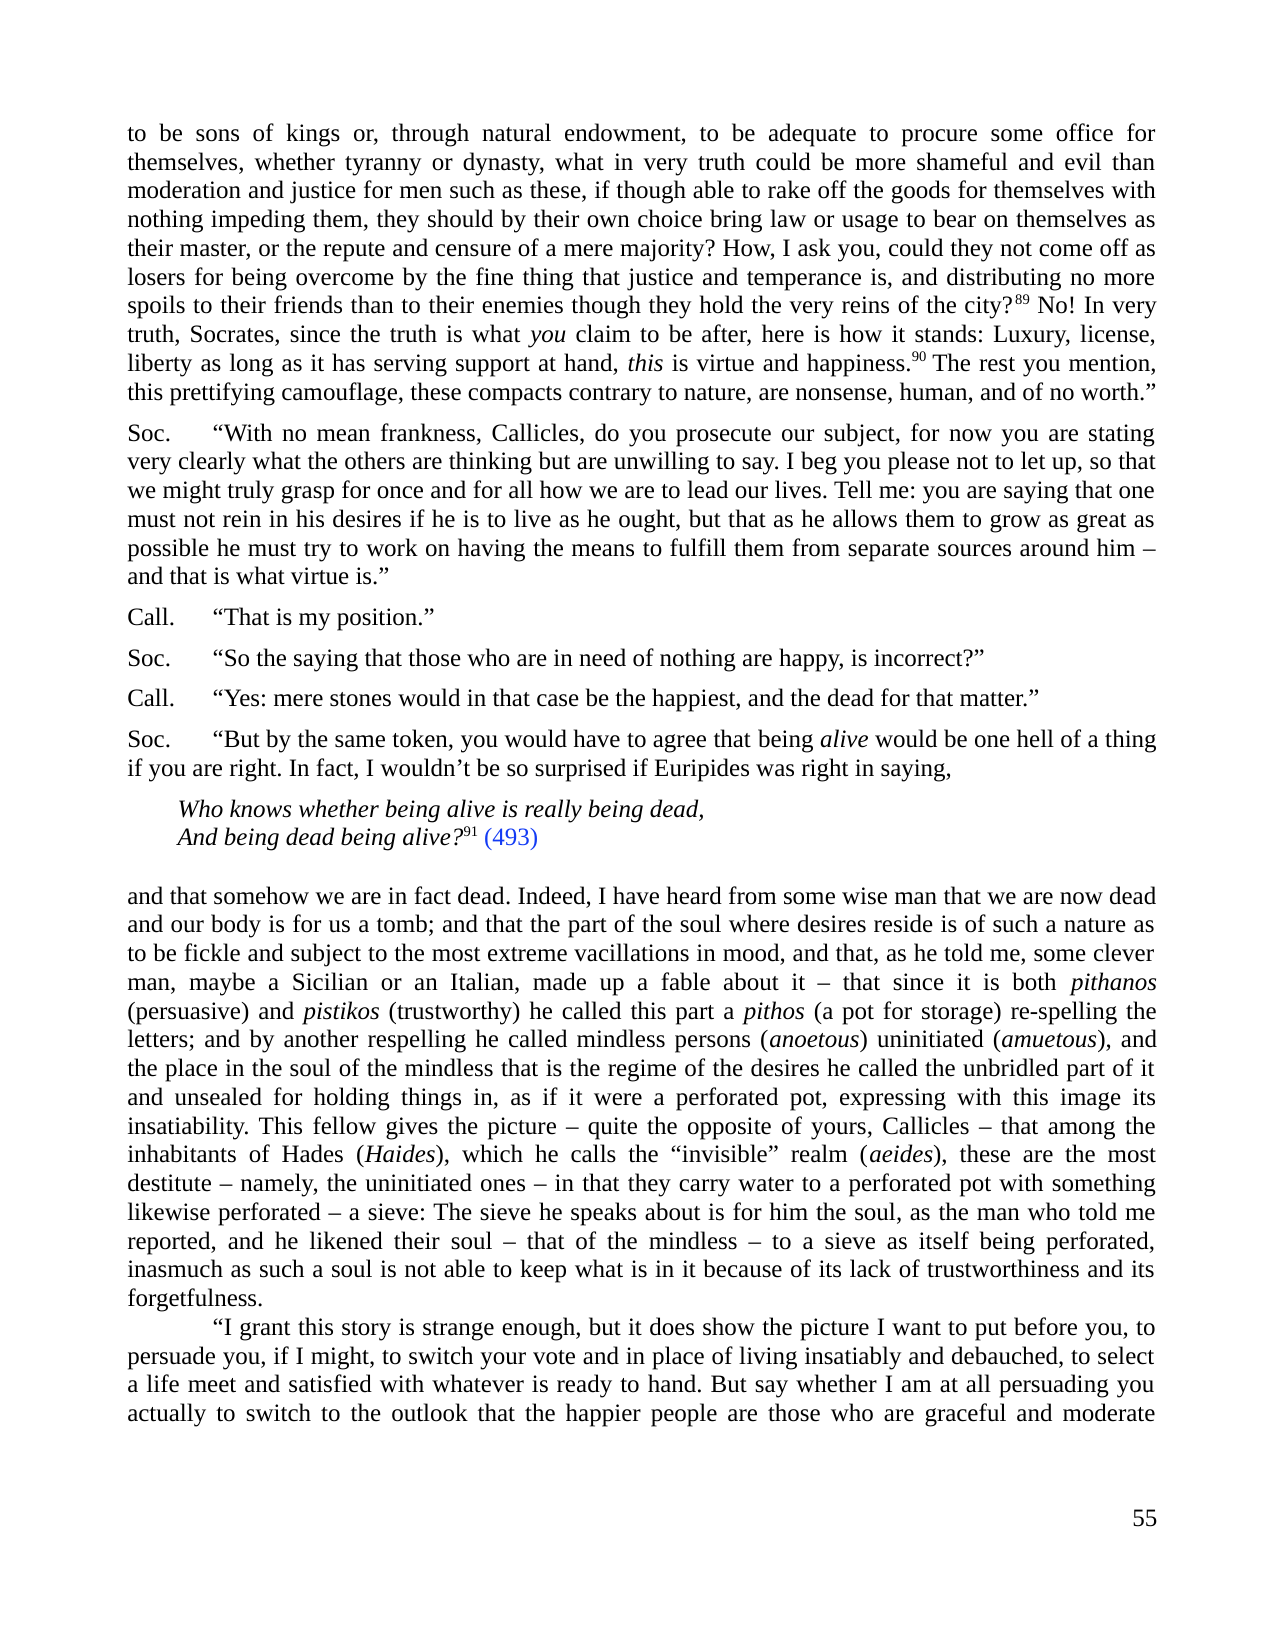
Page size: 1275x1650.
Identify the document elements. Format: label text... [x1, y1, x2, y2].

text Who knows whether being alive is really being dead, And being dead being alive? (493) [177, 794, 1098, 851]
text to be sons of kings or, through natural endowment, to be adequate to procure some office for themselves, whether tyranny or dynasty, what in very truth could be more shameful and evil than moderation and justice for men such as these, if though able to rake off the goods for themselves with nothing impeding them, they should by their own choice bring law or usage to bear on themselves as their master, or the repute and censure of a mere majority? How, I ask you, could they not come off as losers for being overcome by the fine thing that justice and temperance is, and distributing no more spoils to their friends than to their enemies though they hold the very reins of the city? No! In very truth, Socrates, since the truth is what you claim to be after, here is how it stands: Luxury, license, liberty as long as it has serving support at hand, this is virtue and happiness. The rest you mention, this prettifying camouflage, these compacts contrary to nature, are nonsense, human, and of no worth.” [127, 118, 1157, 406]
text Soc. “So the saying that those who are in need of nothing are happy, is incorrect?” [127, 643, 1157, 672]
text Soc. “But by the same token, you would have to agree that being alive would be one hell of a thing if you are right. In fact, I wouldn’t be so surprised if Euripides was right in saying, [127, 724, 1157, 782]
text Soc. “With no mean frankness, Callicles, do you prosecute our subject, for now you are stating very clearly what the others are thinking but are unwilling to say. I beg you please not to let up, so that we might truly grasp for once and for all how we are to lead our lives. Tell me: you are saying that one must not rein in his desires if he is to live as he ought, but that as he allows them to grow as great as possible he must try to work on having the means to fulfill them from separate sources around him – and that is what virtue is.” [127, 418, 1157, 590]
text Call. “Yes: mere stones would in that case be the happiest, and the dead for that matter.” [127, 683, 1157, 712]
text and that somehow we are in fact dead. Indeed, I have heard from some wise man that we are now dead and our body is for us a tomb; and that the part of the soul where desires reside is of such a nature as to be fickle and subject to the most extreme vacillations in mood, and that, as he told me, some clever man, maybe a Sicilian or an Italian, made up a fable about it – that since it is both pithanos (persuasive) and pistikos (trustworthy) he called this part a pithos (a pot for storage) re-spelling the letters; and by another respelling he called mindless persons (anoetous) uninitiated (amuetous), and the place in the soul of the mindless that is the regime of the desires he called the unbridled part of it and unsealed for holding things in, as if it were a perforated pot, expressing with this image its insatiability. This fellow gives the picture – quite the opposite of yours, Callicles – that among the inhabitants of Hades (Haides), which he calls the “invisible” realm (aeides), these are the most destitute – namely, the uninitiated ones – in that they carry water to a perforated pot with something likewise perforated – a sieve: The sieve he speaks about is for him the soul, as the man who told me reported, and he likened their soul – that of the mindless – to a sieve as itself being perforated, inasmuch as such a soul is not able to keep what is in it because of its lack of trustworthiness and its forgetfulness. “I grant this story is strange enough, but it does show the picture I want to put before you, to persuade you, if I might, to switch your vote and in place of living insatiably and debauched, to select a life meet and satisfied with whatever is ready to hand. But say whether I am at all persuading you actually to switch to the outlook that the happier people are those who are graceful and moderate [127, 881, 1157, 1427]
text Call. “That is my position.” [127, 602, 1157, 631]
